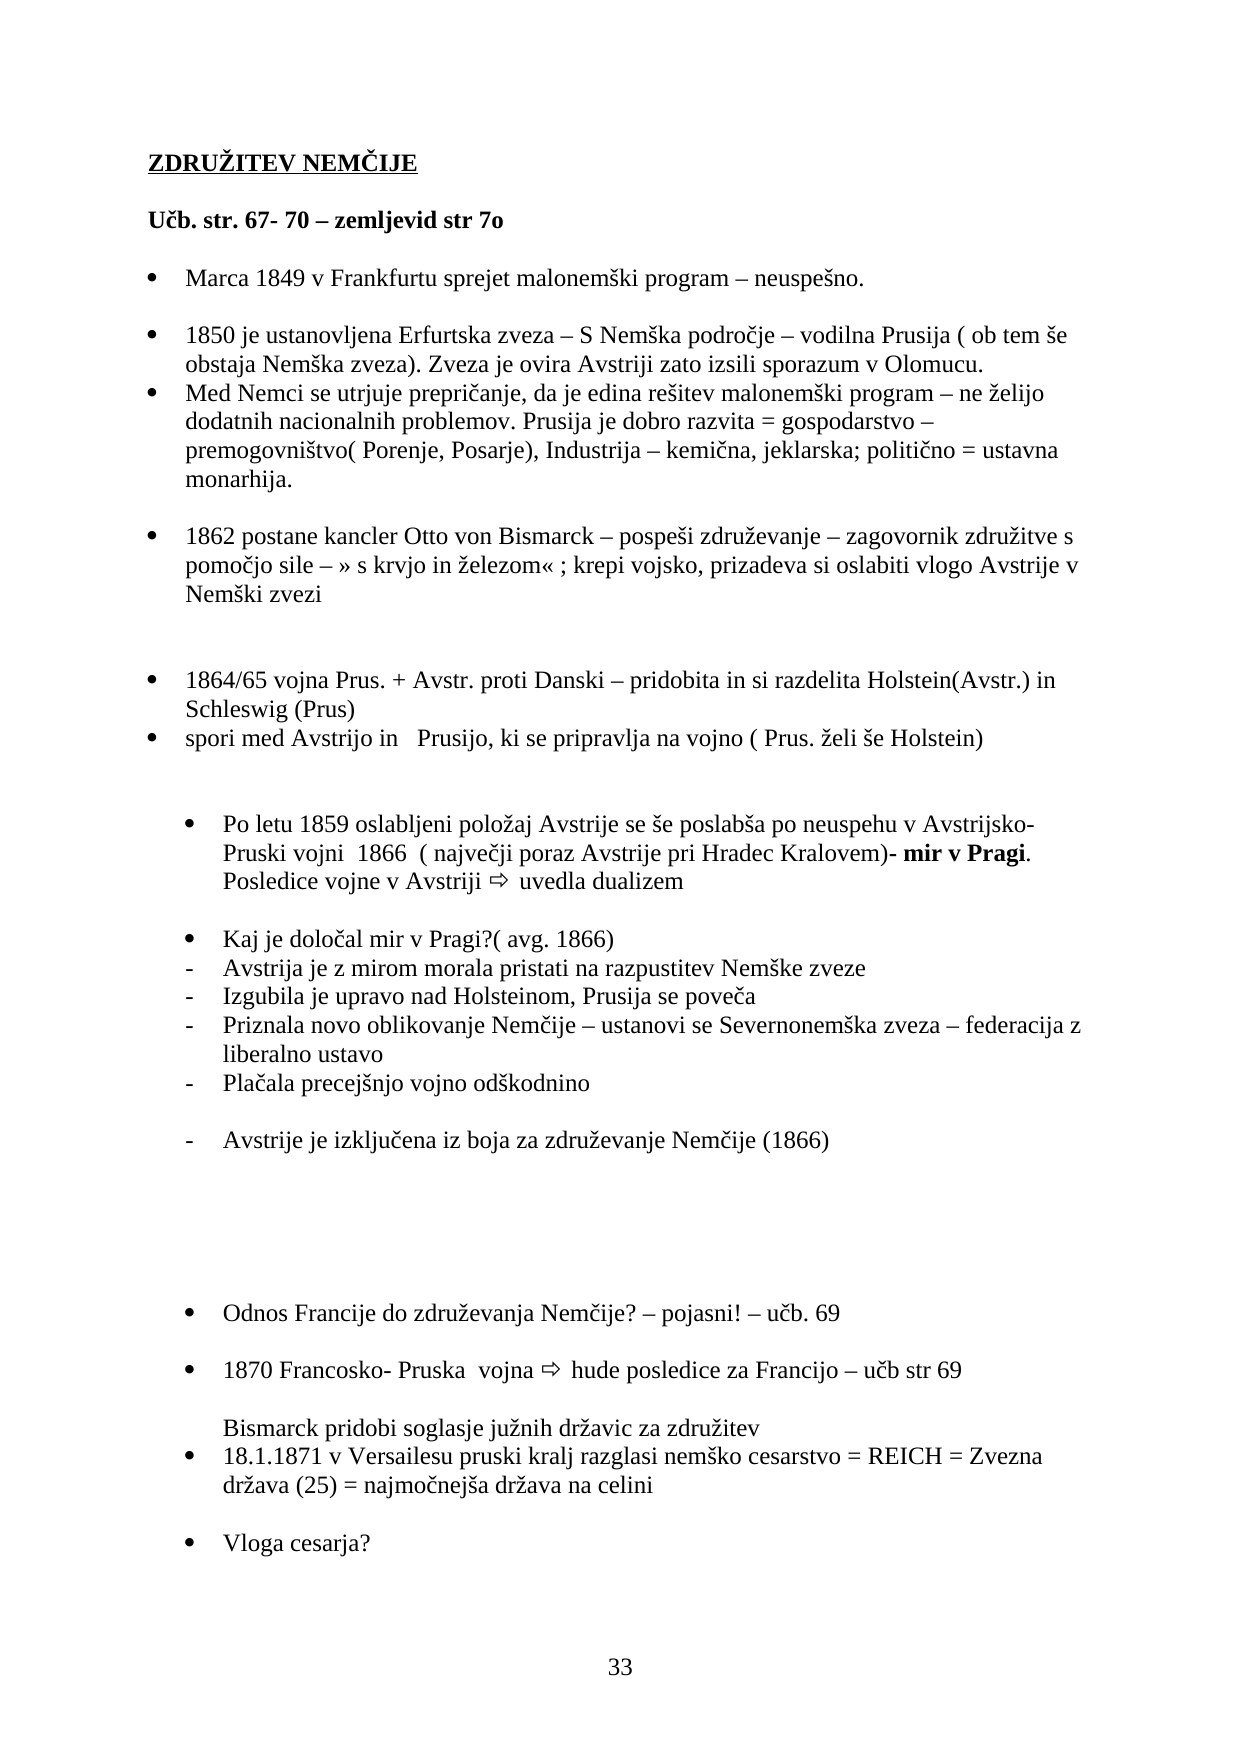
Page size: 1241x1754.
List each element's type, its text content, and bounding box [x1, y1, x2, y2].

list Marca 1849 v Frankfurtu sprejet malonemški program – neuspešno. [148, 263, 1093, 291]
text Bismarck pridobi soglasje južnih državic za združitev [223, 1413, 1093, 1441]
list Po letu 1859 oslabljeni položaj Avstrije se še poslabša po neuspehu v Avstrijsko- Pruski vojni 1866 ( največji poraz Avstrije pri Hradec Kralovem)- mir v Pragi. Posledice vojne v Avstriji  uvedla dualizem [185, 809, 1093, 895]
list Vloga cesarja? [185, 1528, 1093, 1556]
list Plačala precejšnjo vojno odškodnino [185, 1068, 1093, 1096]
list Priznala novo oblikovanje Nemčije – ustanovi se Severnonemška zveza – federacija z liberalno ustavo [185, 1010, 1093, 1068]
list Avstrija je z mirom morala pristati na razpustitev Nemške zveze [185, 953, 1093, 981]
list 18.1.1871 v Versailesu pruski kralj razglasi nemško cesarstvo = REICH = Zvezna država (25) = najmočnejša država na celini [185, 1441, 1093, 1499]
list 1870 Francosko- Pruska vojna  hude posledice za Francijo – učb str 69 [185, 1355, 1093, 1384]
list Med Nemci se utrjuje prepričanje, da je edina rešitev malonemški program – ne želijo dodatnih nacionalnih problemov. Prusija je dobro razvita = gospodarstvo – premogovništvo( Porenje, Posarje), Industrija – kemična, jeklarska; politično = ustavna monarhija. [148, 378, 1093, 493]
list Odnos Francije do združevanja Nemčije? – pojasni! – učb. 69 [185, 1298, 1093, 1326]
list Avstrije je izključena iz boja za združevanje Nemčije (1866) [185, 1125, 1093, 1154]
list Izgubila je upravo nad Holsteinom, Prusija se poveča [185, 981, 1093, 1010]
list Kaj je določal mir v Pragi?( avg. 1866) [185, 924, 1093, 953]
list spori med Avstrijo in Prusijo, ki se pripravlja na vojno ( Prus. želi še Holstein) [148, 723, 1093, 751]
text ZDRUŽITEV NEMČIJE [148, 148, 1093, 176]
list 1850 je ustanovljena Erfurtska zveza – S Nemška področje – vodilna Prusija ( ob tem še obstaja Nemška zveza). Zveza je ovira Avstriji zato izsili sporazum v Olomucu. [148, 320, 1093, 378]
list 1864/65 vojna Prus. + Avstr. proti Danski – pridobita in si razdelita Holstein(Avstr.) in Schleswig (Prus) [148, 665, 1093, 723]
list 1862 postane kancler Otto von Bismarck – pospeši združevanje – zagovornik združitve s pomočjo sile – » s krvjo in železom« ; krepi vojsko, prizadeva si oslabiti vlogo Avstrije v Nemški zvezi [148, 521, 1093, 608]
subtitle Učb. str. 67- 70 – zemljevid str 7o [148, 205, 1093, 234]
